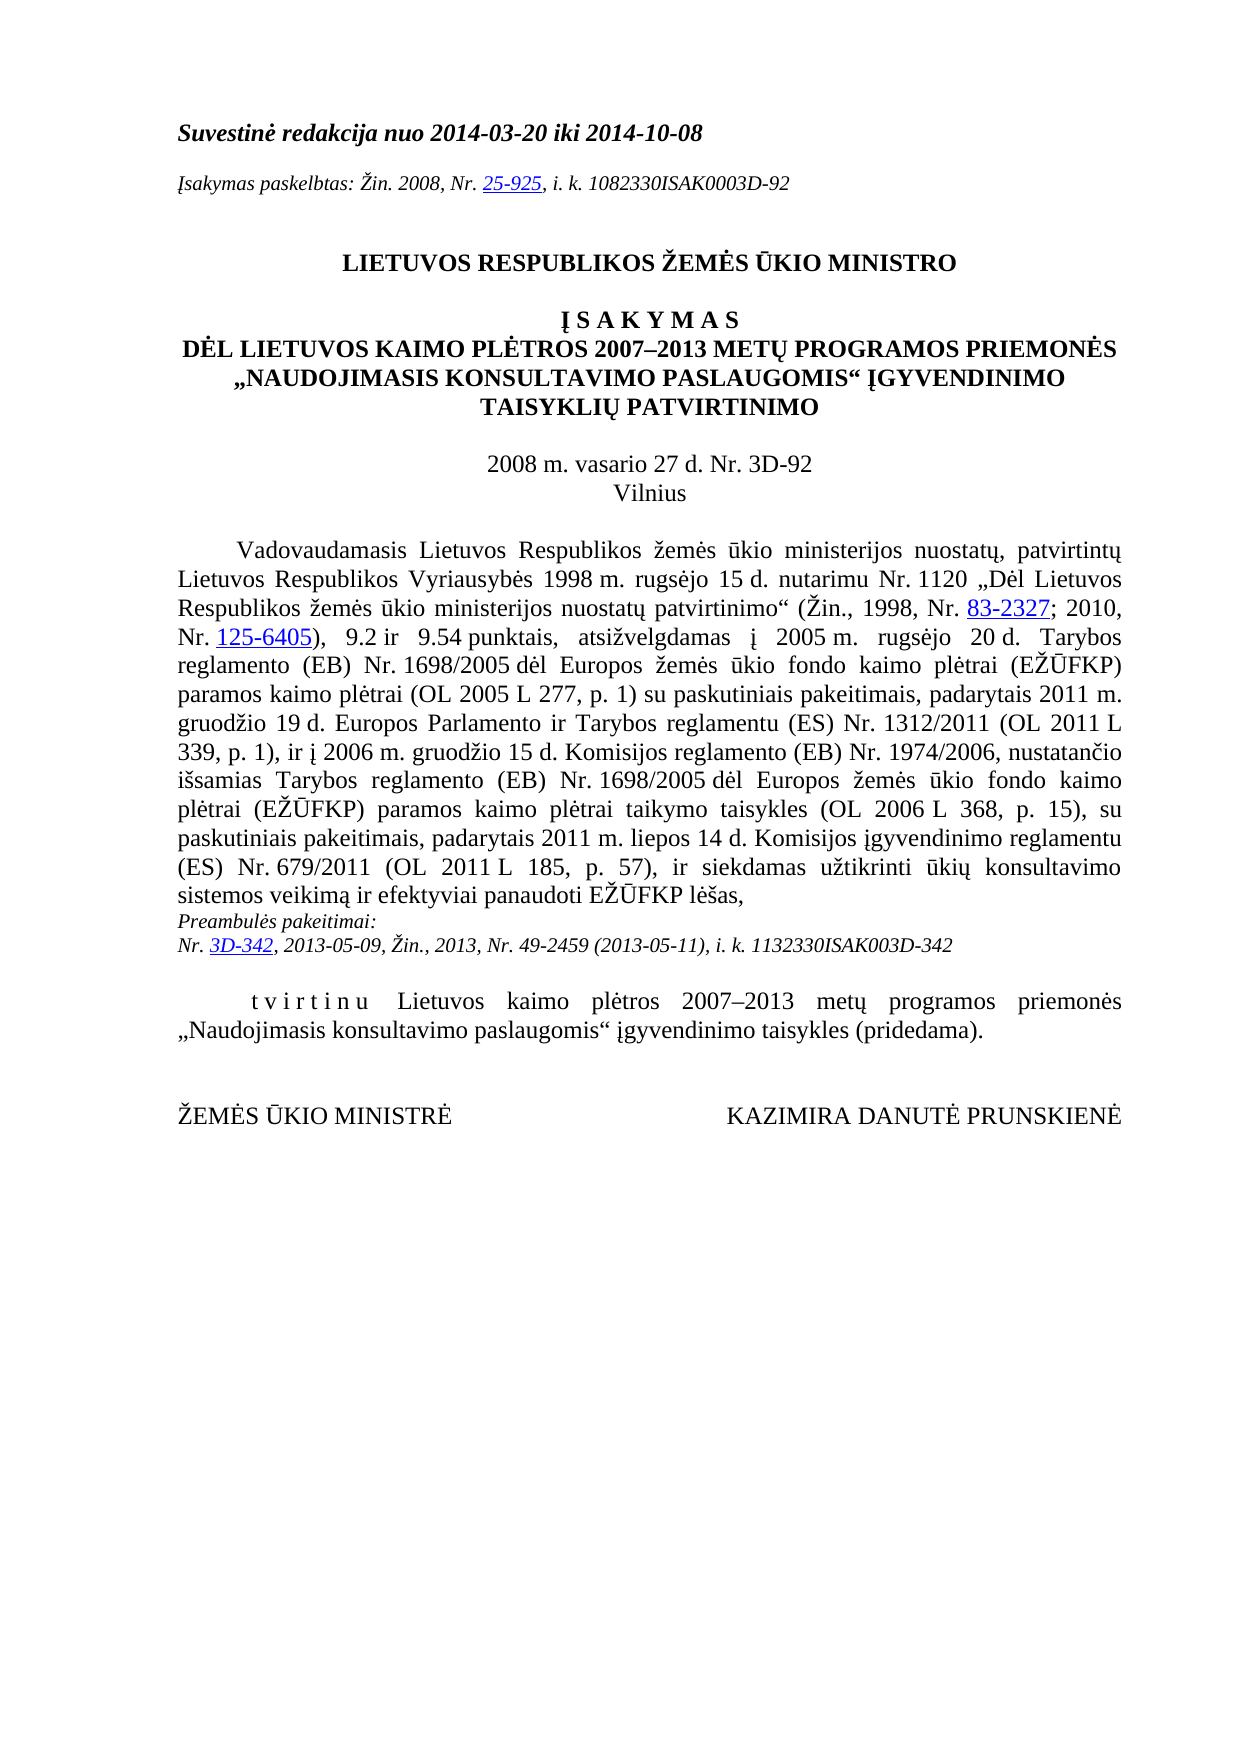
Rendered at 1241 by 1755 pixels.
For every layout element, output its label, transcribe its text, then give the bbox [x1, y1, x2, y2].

text Vilnius [177, 478, 1122, 507]
text Suvestinė redakcija nuo 2014-03-20 iki 2014-10-08 [177, 118, 1122, 147]
text Vadovaudamasis Lietuvos Respublikos žemės ūkio ministerijos nuostatų, patvirtintų Lietuvos Respublikos Vyriausybės 1998 m. rugsėjo 15 d. nutarimu Nr. 1120 „Dėl Lietuvos Respublikos žemės ūkio ministerijos nuostatų patvirtinimo“ (Žin., 1998, Nr. 83-2327; 2010, Nr. 125-6405), 9.2 ir 9.54 punktais, atsižvelgdamas į 2005 m. rugsėjo 20 d. Tarybos reglamento (EB) Nr. 1698/2005 dėl Europos žemės ūkio fondo kaimo plėtrai (EŽŪFKP) paramos kaimo plėtrai (OL 2005 L 277, p. 1) su paskutiniais pakeitimais, padarytais 2011 m. gruodžio 19 d. Europos Parlamento ir Tarybos reglamentu (ES) Nr. 1312/2011 (OL 2011 L 339, p. 1), ir į 2006 m. gruodžio 15 d. Komisijos reglamento (EB) Nr. 1974/2006, nustatančio išsamias Tarybos reglamento (EB) Nr. 1698/2005 dėl Europos žemės ūkio fondo kaimo plėtrai (EŽŪFKP) paramos kaimo plėtrai taikymo taisykles (OL 2006 L 368, p. 15), su paskutiniais pakeitimais, padarytais 2011 m. liepos 14 d. Komisijos įgyvendinimo reglamentu (ES) Nr. 679/2011 (OL 2011 L 185, p. 57), ir siekdamas užtikrinti ūkių konsultavimo sistemos veikimą ir efektyviai panaudoti EŽŪFKP lėšas, [177, 535, 1122, 909]
text DĖL LIETUVOS KAIMO PLĖTROS 2007–2013 METŲ PROGRAMOS PRIEMONĖS „NAUDOJIMASIS KONSULTAVIMO PASLAUGOMIS“ ĮGYVENDINIMO TAISYKLIŲ PATVIRTINIMO [177, 334, 1122, 420]
text Preambulės pakeitimai: [177, 909, 1122, 933]
text Nr. 3D-342, 2013-05-09, Žin., 2013, Nr. 49-2459 (2013-05-11), i. k. 1132330ISAK003D-342 [177, 933, 1122, 957]
text ŽEMĖS ŪKIO MINISTRĖ KAZIMIRA DANUTĖ PRUNSKIENĖ [177, 1101, 1122, 1130]
text 2008 m. vasario 27 d. Nr. 3D-92 [177, 449, 1122, 478]
text Įsakymas paskelbtas: Žin. 2008, Nr. 25-925, i. k. 1082330ISAK0003D-92 [177, 171, 1122, 195]
text LIETUVOS RESPUBLIKOS ŽEMĖS ŪKIO MINISTRO [177, 248, 1122, 277]
text ĮSAKYMAS [177, 305, 1122, 334]
text tvirtinu Lietuvos kaimo plėtros 2007–2013 metų programos priemonės „Naudojimasis konsultavimo paslaugomis“ įgyvendinimo taisykles (pridedama). [177, 986, 1122, 1043]
